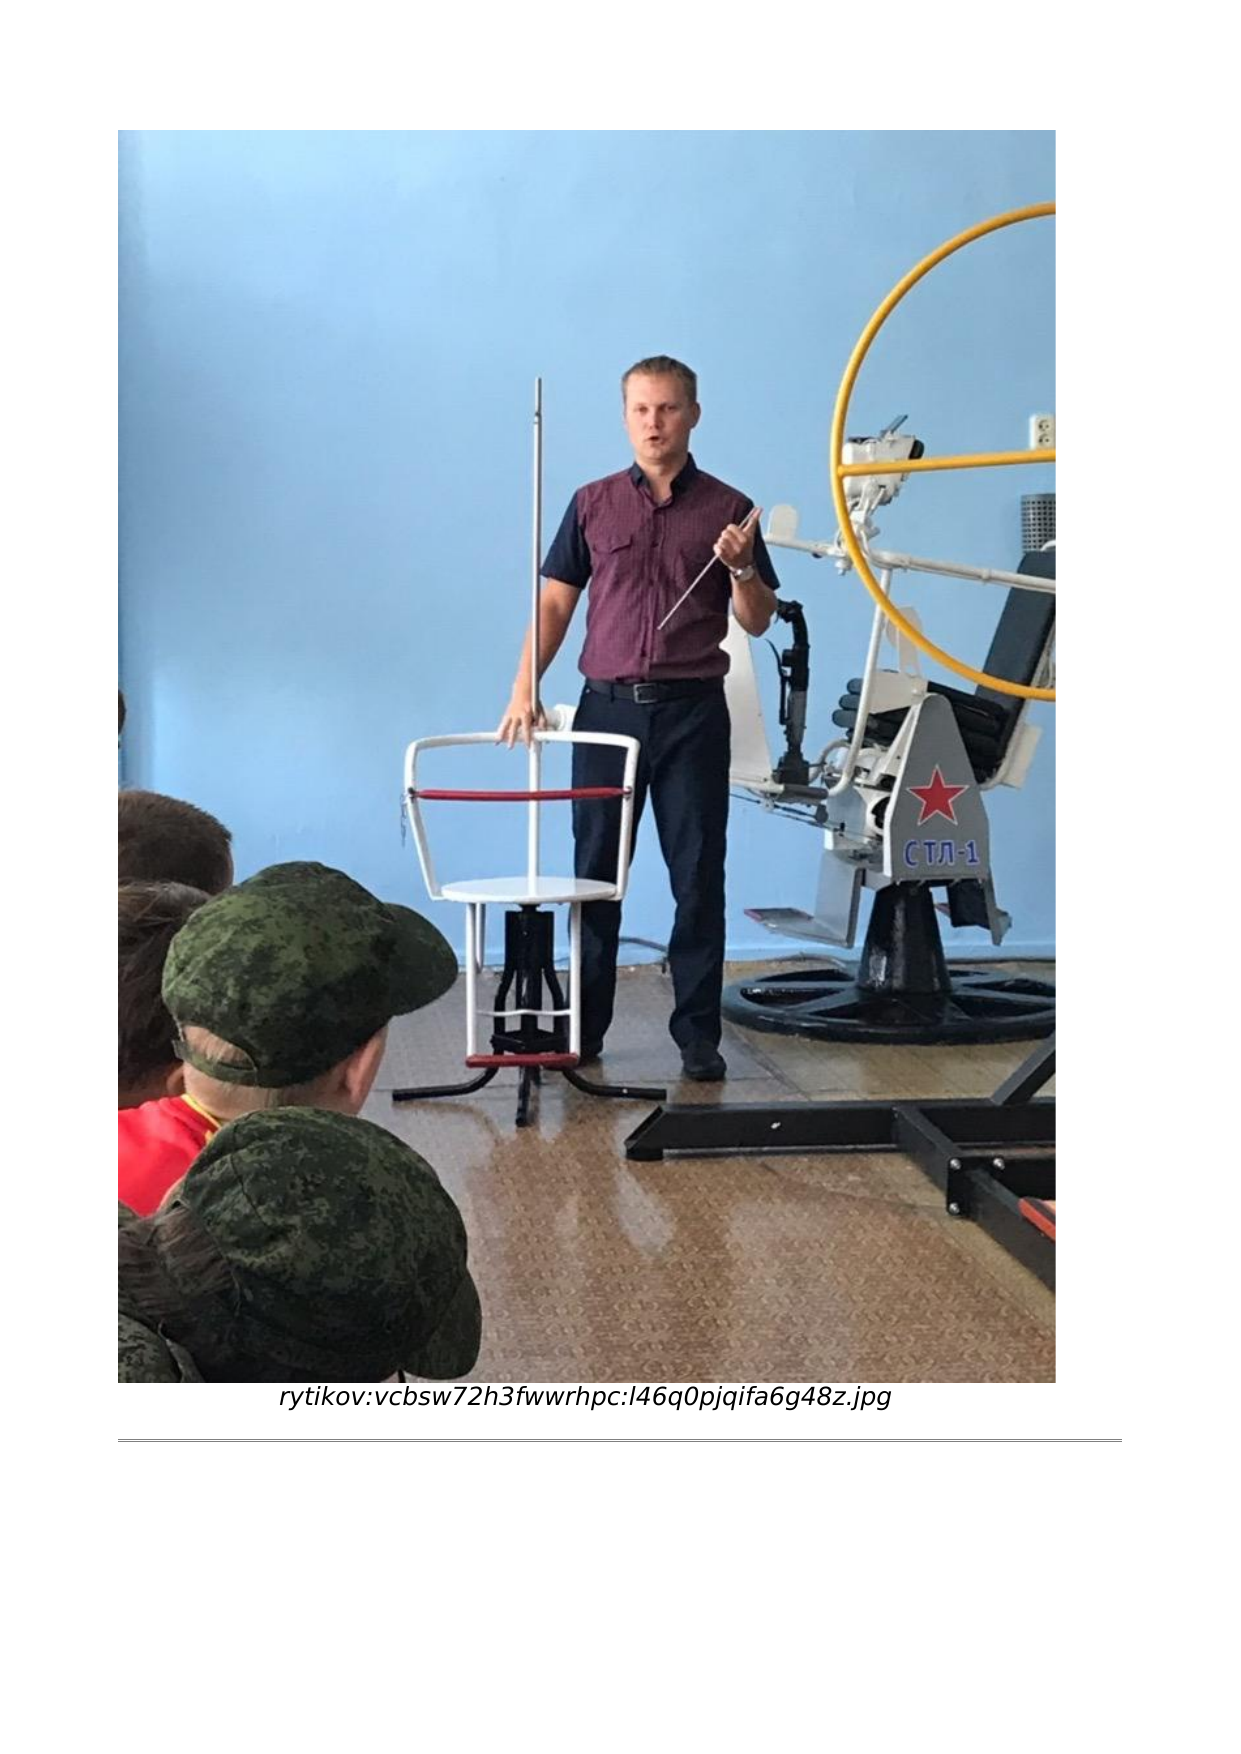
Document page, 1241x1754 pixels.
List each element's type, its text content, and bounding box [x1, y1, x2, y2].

text rytikov:vcbsw72h3fwwrhpc:l46q0pjqifa6g48z.jpg [118, 1383, 1056, 1412]
picture [118, 130, 1056, 1383]
